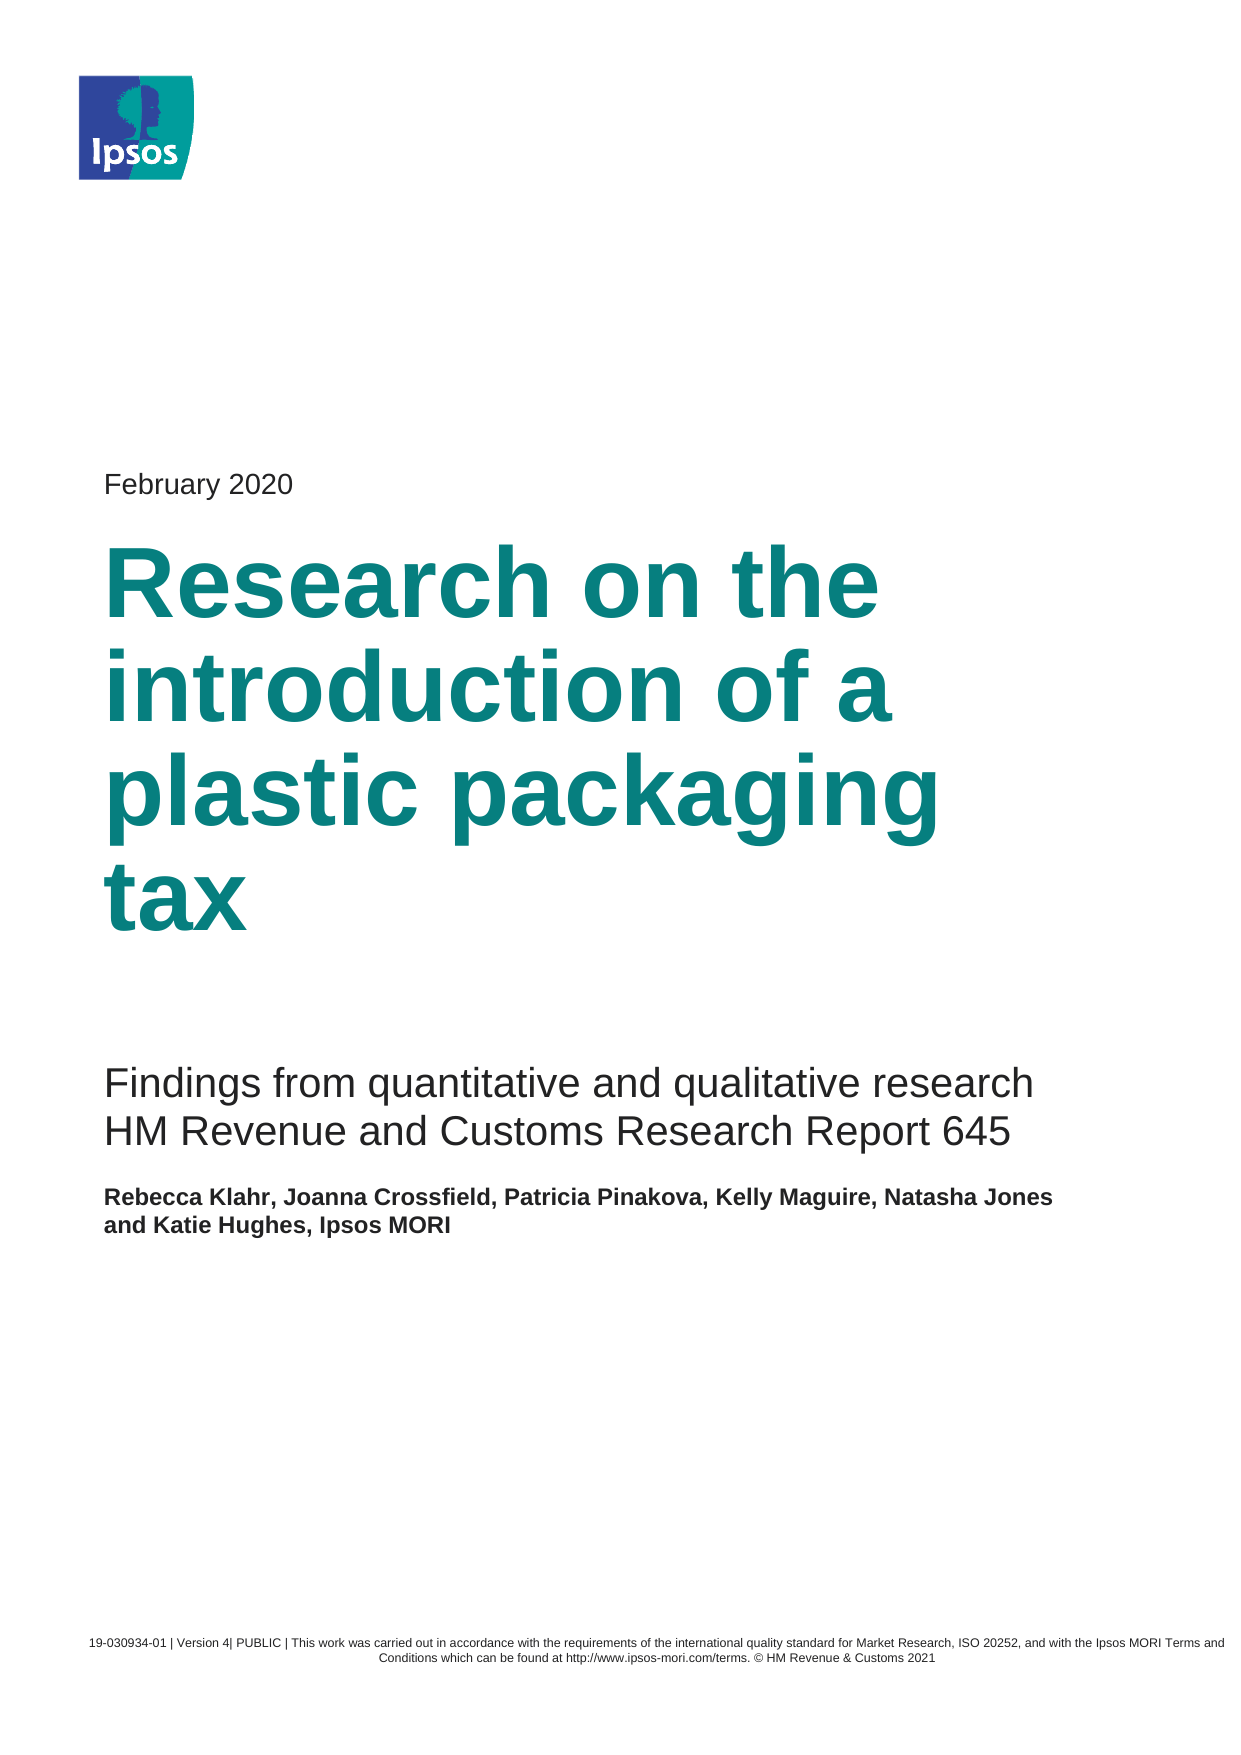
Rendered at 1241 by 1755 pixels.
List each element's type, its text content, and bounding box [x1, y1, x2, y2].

text Findings from quantitative and qualitative research [104, 1059, 1104, 1107]
text Rebecca Klahr, Joanna Crossfield, Patricia Pinakova, Kelly Maguire, Natasha Jones and Katie Hughes, Ipsos MORI [104, 1183, 1104, 1238]
text HM Revenue and Customs Research Report 645 [104, 1107, 1104, 1154]
text February 2020 [104, 467, 1104, 501]
text Research on the introduction of a plastic packaging tax [104, 534, 1104, 951]
